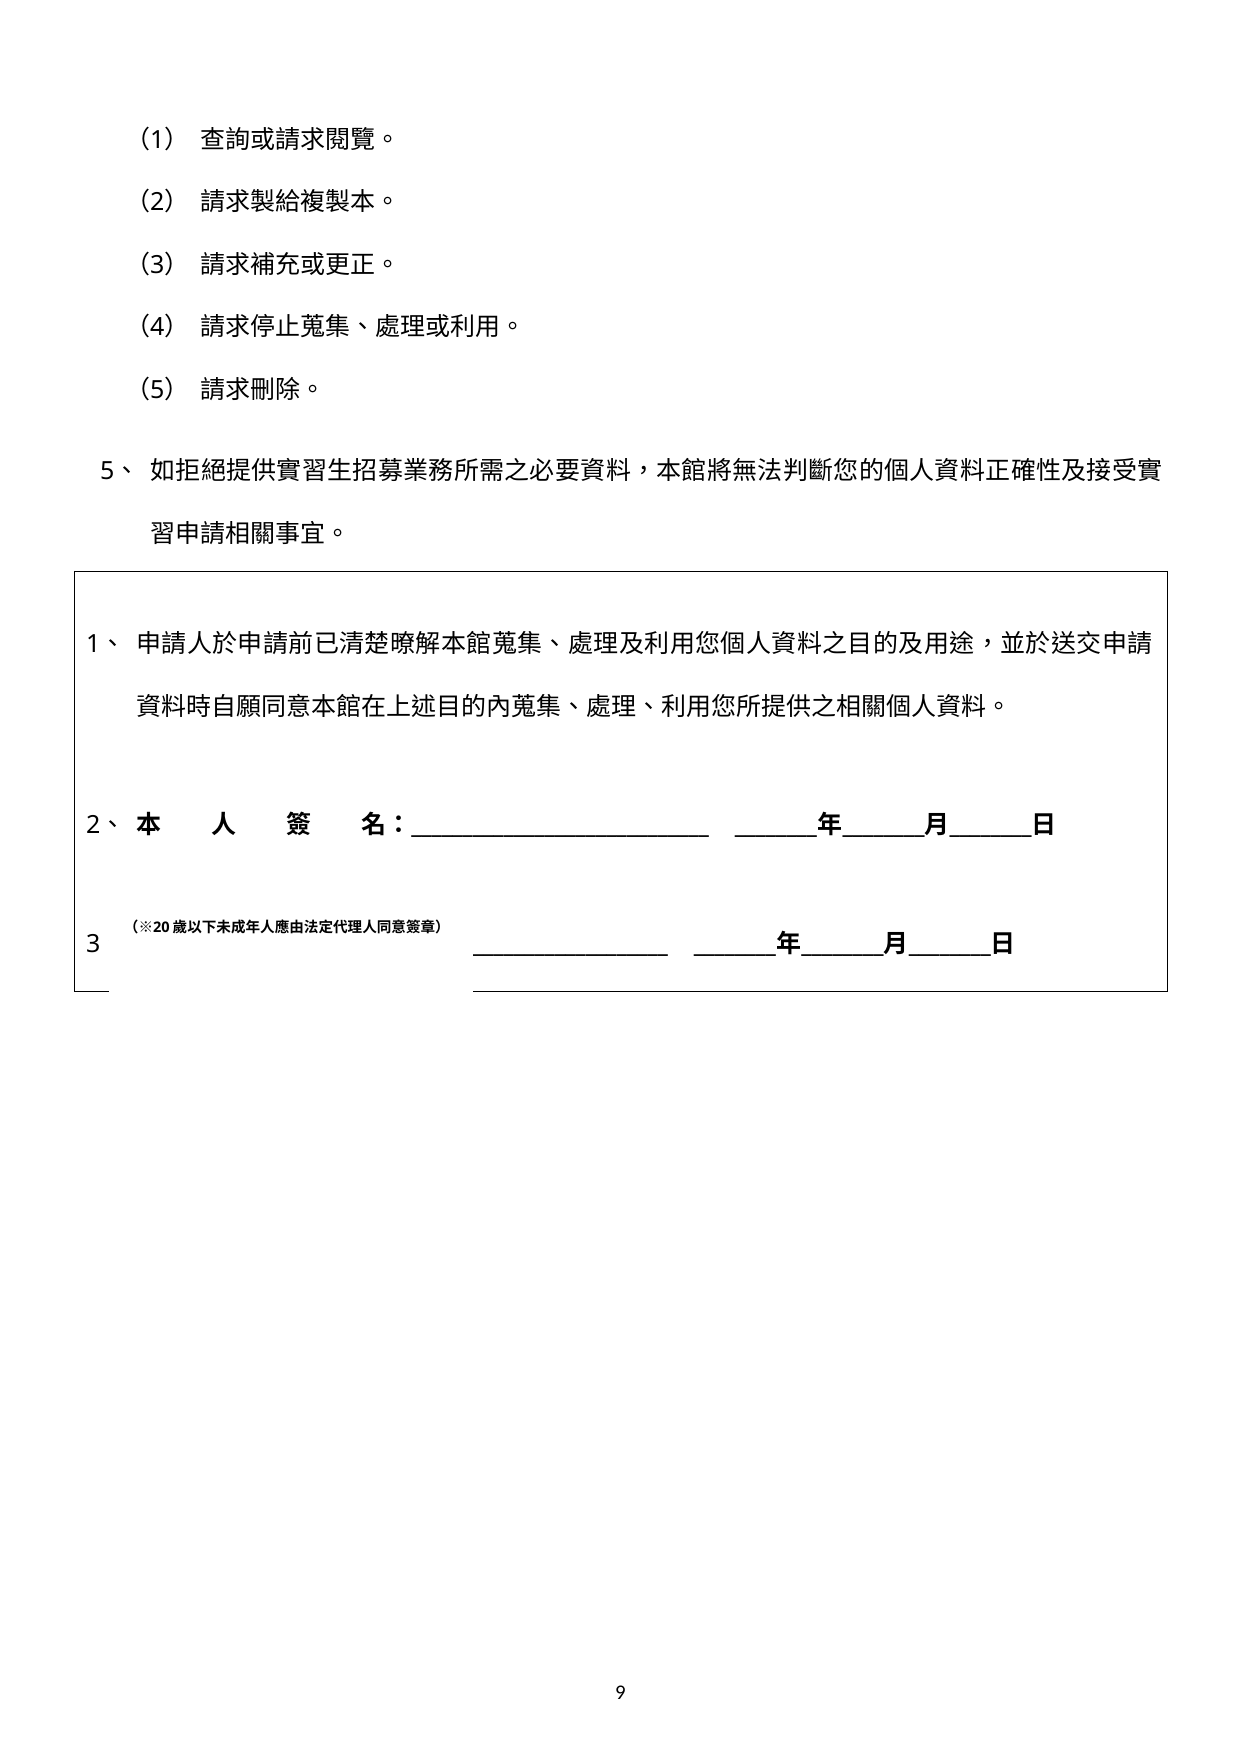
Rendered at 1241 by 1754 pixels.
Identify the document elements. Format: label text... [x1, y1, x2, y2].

list 如拒絕提供實習生招募業務所需之必要資料，本館將無法判斷您的個人資料正確性及接受實習申請相關事宜。 [100, 427, 1165, 552]
list 請求刪除。 [125, 346, 1165, 408]
list 請求停止蒐集、處理或利用。 [125, 283, 1165, 346]
list 查詢或請求閱覽。 [125, 96, 1165, 158]
list 請求製給複製本。 [125, 158, 1165, 221]
table_header 申請人於申請前已清楚暸解本館蒐集、處理及利用您個人資料之目的及用途，並於送交申請資料時自願同意本館在上述目的內蒐集、處理、利用您所提供之相關個人資料。 本 人 簽 名：_____________________________ ________年________月________日 法 定 代 理 人 簽 名：_____________________________ ________年________月________日 [75, 572, 1167, 1136]
list 請求補充或更正。 [125, 221, 1165, 283]
